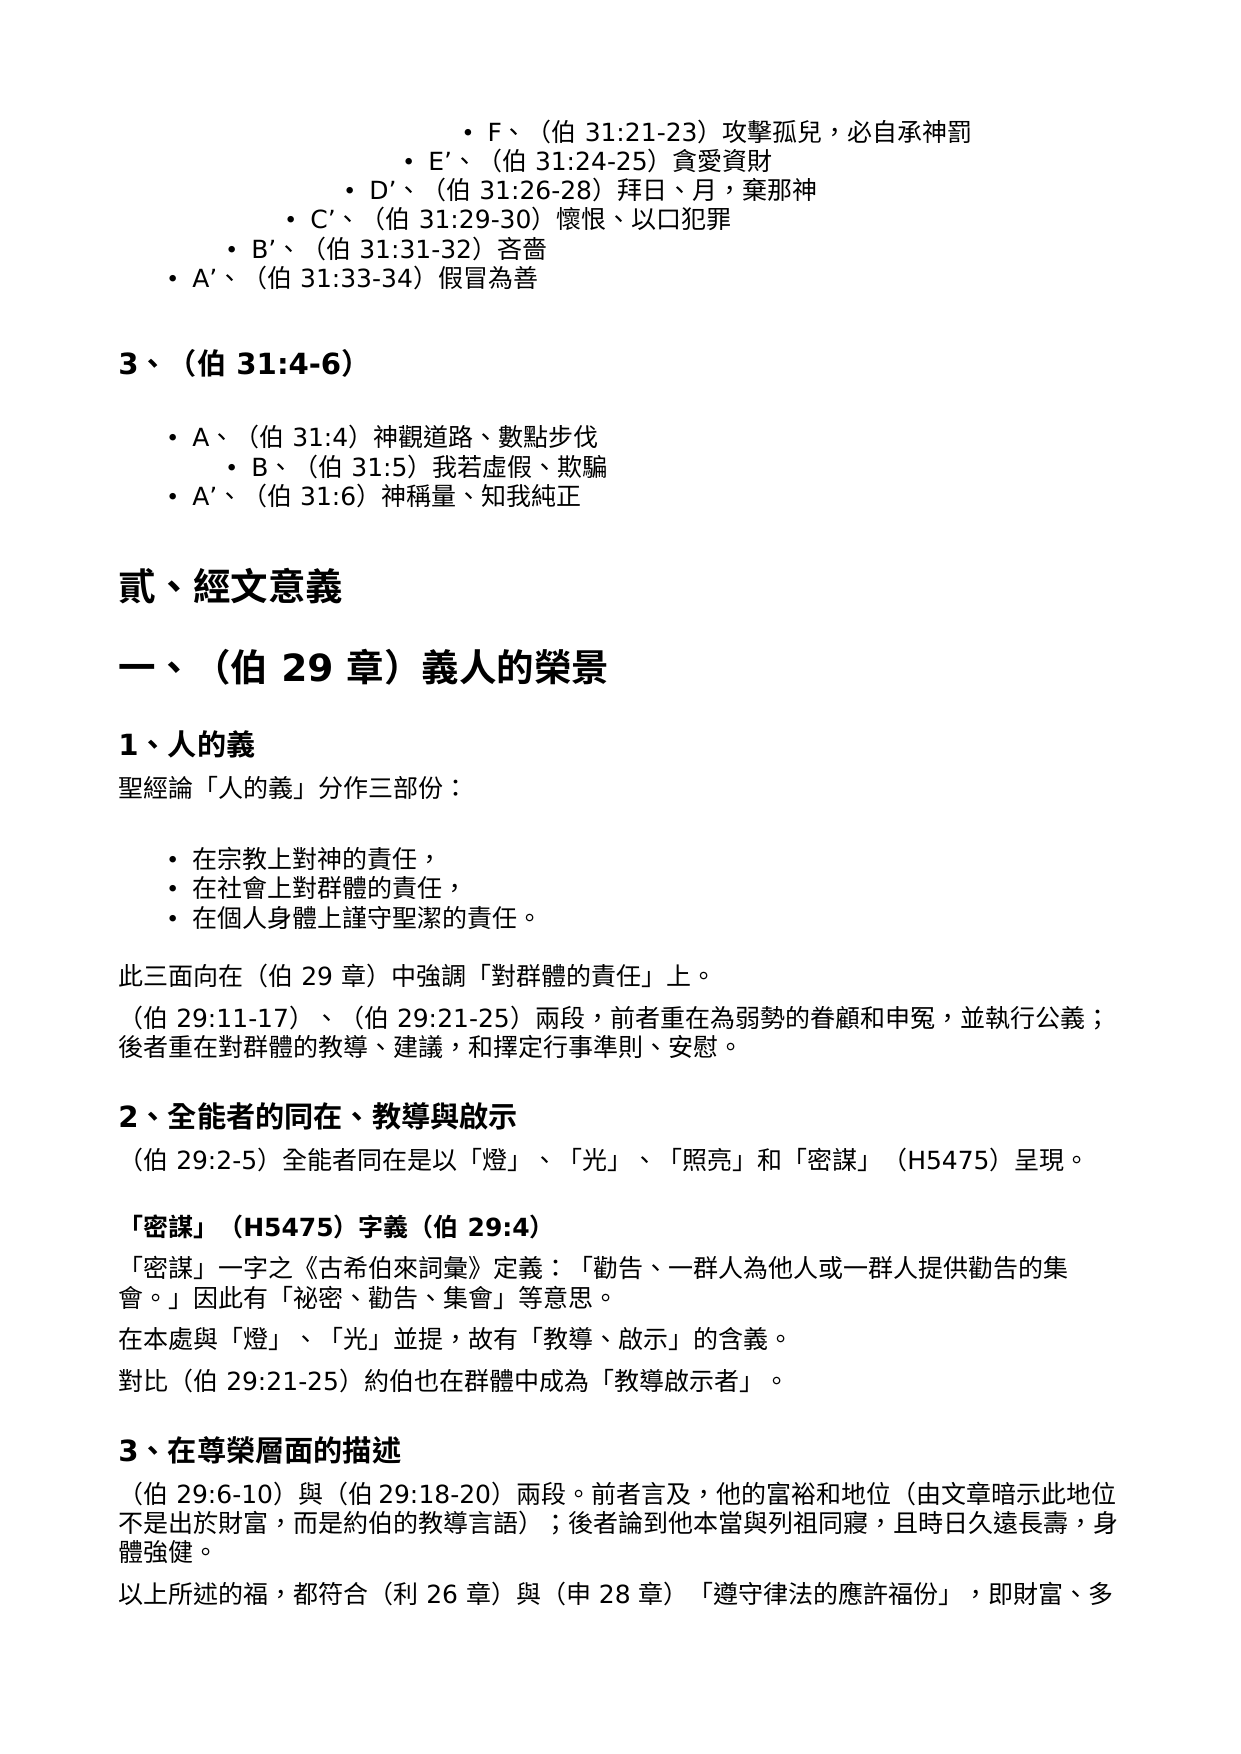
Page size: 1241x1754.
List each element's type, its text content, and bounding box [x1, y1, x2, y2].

text 「密謀」一字之《古希伯來詞彙》定義：「勸告、一群人為他人或一群人提供勸告的集會。」因此有「祕密、勸告、集會」等意思。 [118, 1255, 1122, 1313]
list A’、（伯 31:33-34）假冒為善 [177, 264, 1122, 293]
list B’、（伯 31:31-32）吝嗇 [236, 235, 1122, 264]
subtitle 2、全能者的同在、教導與啟示 [118, 1100, 1122, 1134]
subtitle 3、（伯 31:4-6） [118, 348, 1122, 382]
text 以上所述的福，都符合（利 26 章）與（申 28 章）「遵守律法的應許福份」，即財富、多 [118, 1580, 1122, 1609]
text （伯 29:6-10）與（伯29:18-20）兩段。前者言及，他的富裕和地位（由文章暗示此地位不是出於財富，而是約伯的教導言語）；後者論到他本當與列祖同寢，且時日久遠長壽，身體強健。 [118, 1480, 1122, 1568]
subtitle 1、人的義 [118, 728, 1122, 762]
subtitle 「密謀」（H5475）字義（伯 29:4） [118, 1213, 1122, 1242]
subtitle 貳、經文意義 [118, 566, 1122, 609]
text （伯 29:2-5）全能者同在是以「燈」、「光」、「照亮」和「密謀」（H5475）呈現。 [118, 1146, 1122, 1176]
list B、（伯 31:5）我若虛假、欺騙 [236, 453, 1122, 482]
list 在個人身體上謹守聖潔的責任。 [177, 904, 1122, 933]
subtitle 3、在尊榮層面的描述 [118, 1434, 1122, 1468]
text 對比（伯 29:21-25）約伯也在群體中成為「教導啟示者」。 [118, 1367, 1122, 1396]
list A’、（伯 31:6）神稱量、知我純正 [177, 482, 1122, 511]
list 在宗教上對神的責任， [177, 845, 1122, 874]
list C’、（伯 31:29-30）懷恨、以口犯罪 [295, 206, 1122, 235]
text 此三面向在（伯 29 章）中強調「對群體的責任」上。 [118, 962, 1122, 992]
list F、（伯 31:21-23）攻擊孤兒，必自承神罰 [472, 118, 1122, 147]
list D’、（伯 31:26-28）拜日、月，棄那神 [354, 176, 1122, 206]
list A、（伯 31:4）神觀道路、數點步伐 [177, 423, 1122, 453]
subtitle 一、（伯 29 章）義人的榮景 [118, 647, 1122, 690]
list 在社會上對群體的責任， [177, 874, 1122, 904]
text 聖經論「人的義」分作三部份： [118, 774, 1122, 803]
list E’、（伯 31:24-25）貪愛資財 [413, 147, 1122, 176]
text 在本處與「燈」、「光」並提，故有「教導、啟示」的含義。 [118, 1326, 1122, 1355]
text （伯 29:11-17）、（伯 29:21-25）兩段，前者重在為弱勢的眷顧和申冤，並執行公義；後者重在對群體的教導、建議，和擇定行事準則、安慰。 [118, 1004, 1122, 1062]
